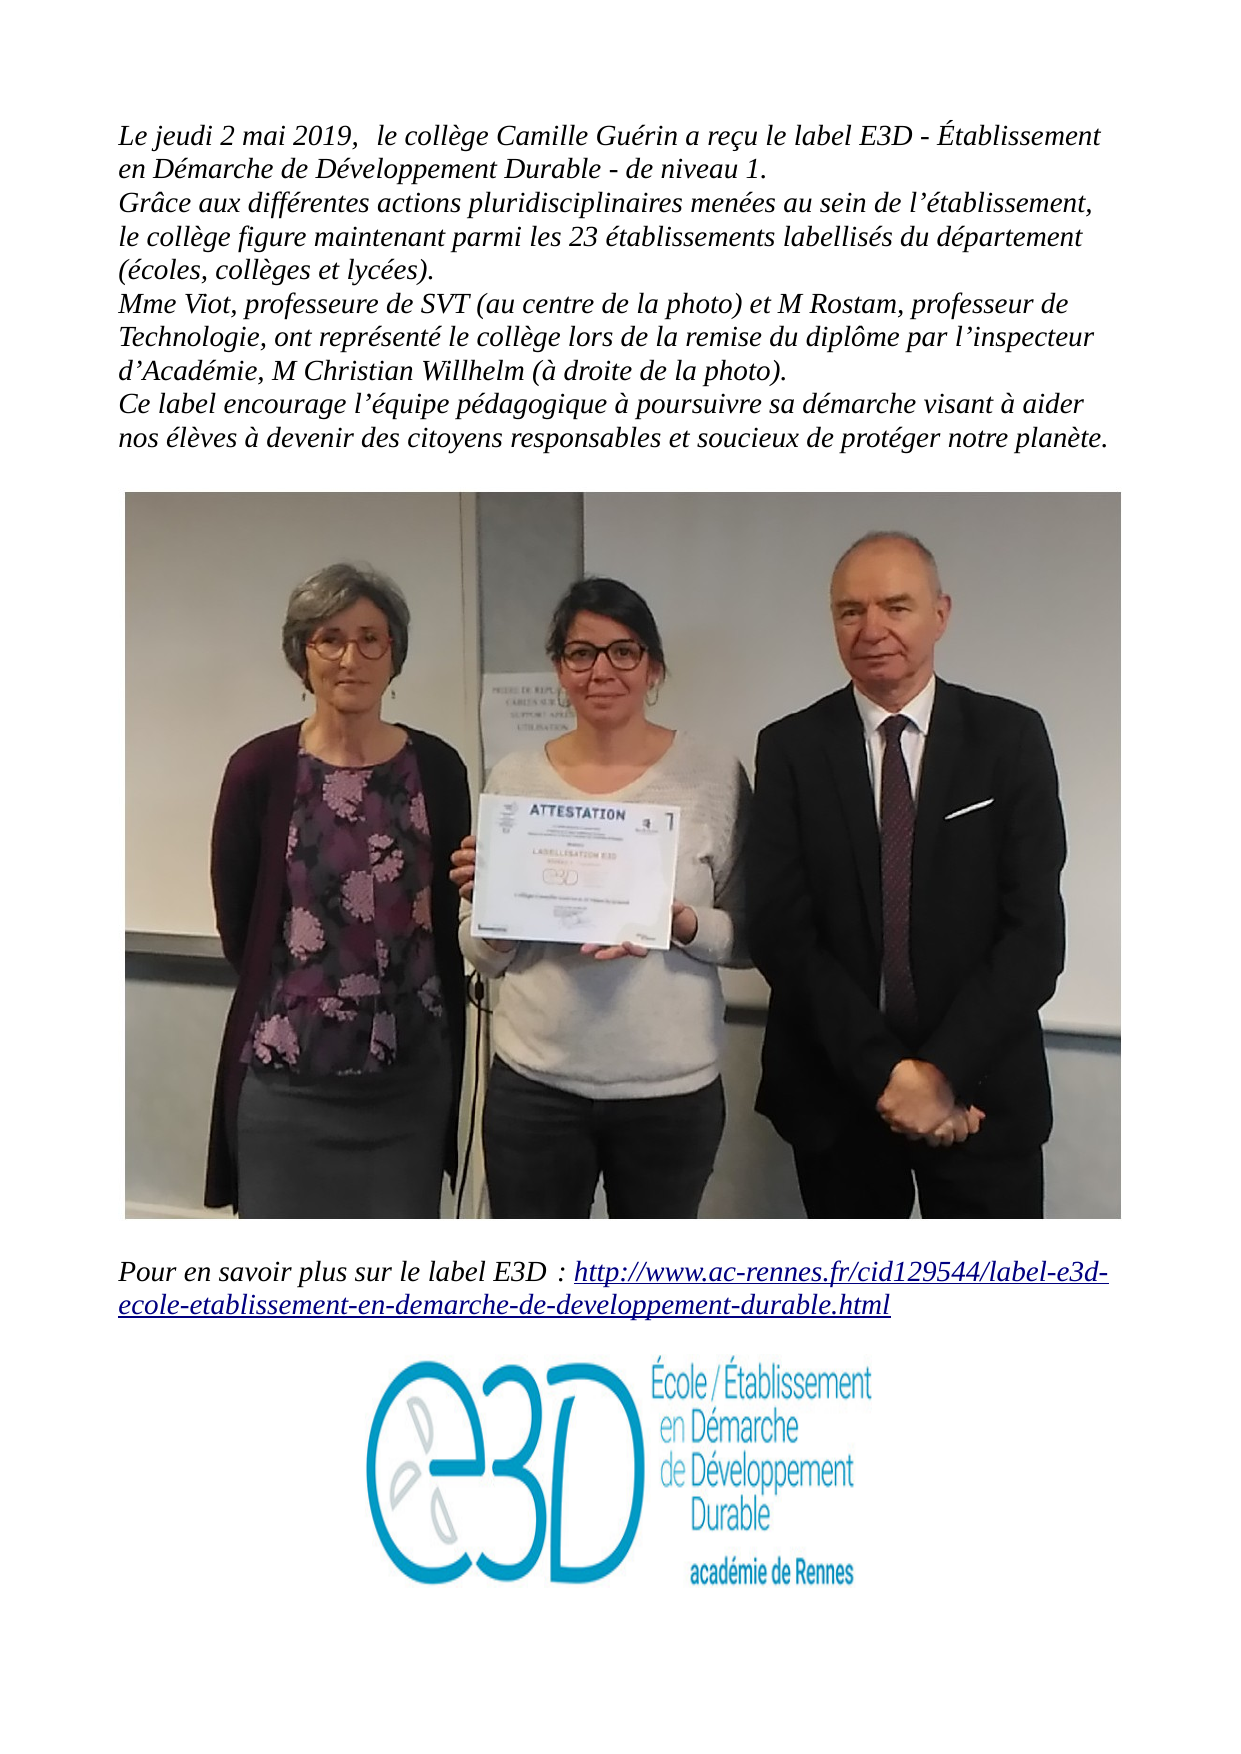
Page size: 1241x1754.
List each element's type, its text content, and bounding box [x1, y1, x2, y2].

text Ce label encourage l’équipe pédagogique à poursuivre sa démarche visant à aider nos élèves à devenir des citoyens responsables et soucieux de protéger notre planète. [118, 386, 1122, 453]
text Grâce aux différentes actions pluridisciplinaires menées au sein de l’établissement, le collège figure maintenant parmi les 23 établissements labellisés du département (écoles, collèges et lycées). [118, 185, 1122, 286]
text Pour en savoir plus sur le label E3D : http://www.ac-rennes.fr/cid129544/label-e3d-ecole-etablissement-en-demarche-de-developpement-durable.html [118, 1254, 1122, 1321]
picture [118, 487, 1123, 1221]
text Mme Viot, professeure de SVT (au centre de la photo) et M Rostam, professeur de Technologie, ont représenté le collège lors de la remise du diplôme par l’inspecteur d’Académie, M Christian Willhelm (à droite de la photo). [118, 286, 1122, 386]
text Le jeudi 2 mai 2019, le collège Camille Guérin a reçu le label E3D - Établissement en Démarche de Développement Durable - de niveau 1. [118, 118, 1122, 185]
picture [364, 1354, 876, 1588]
